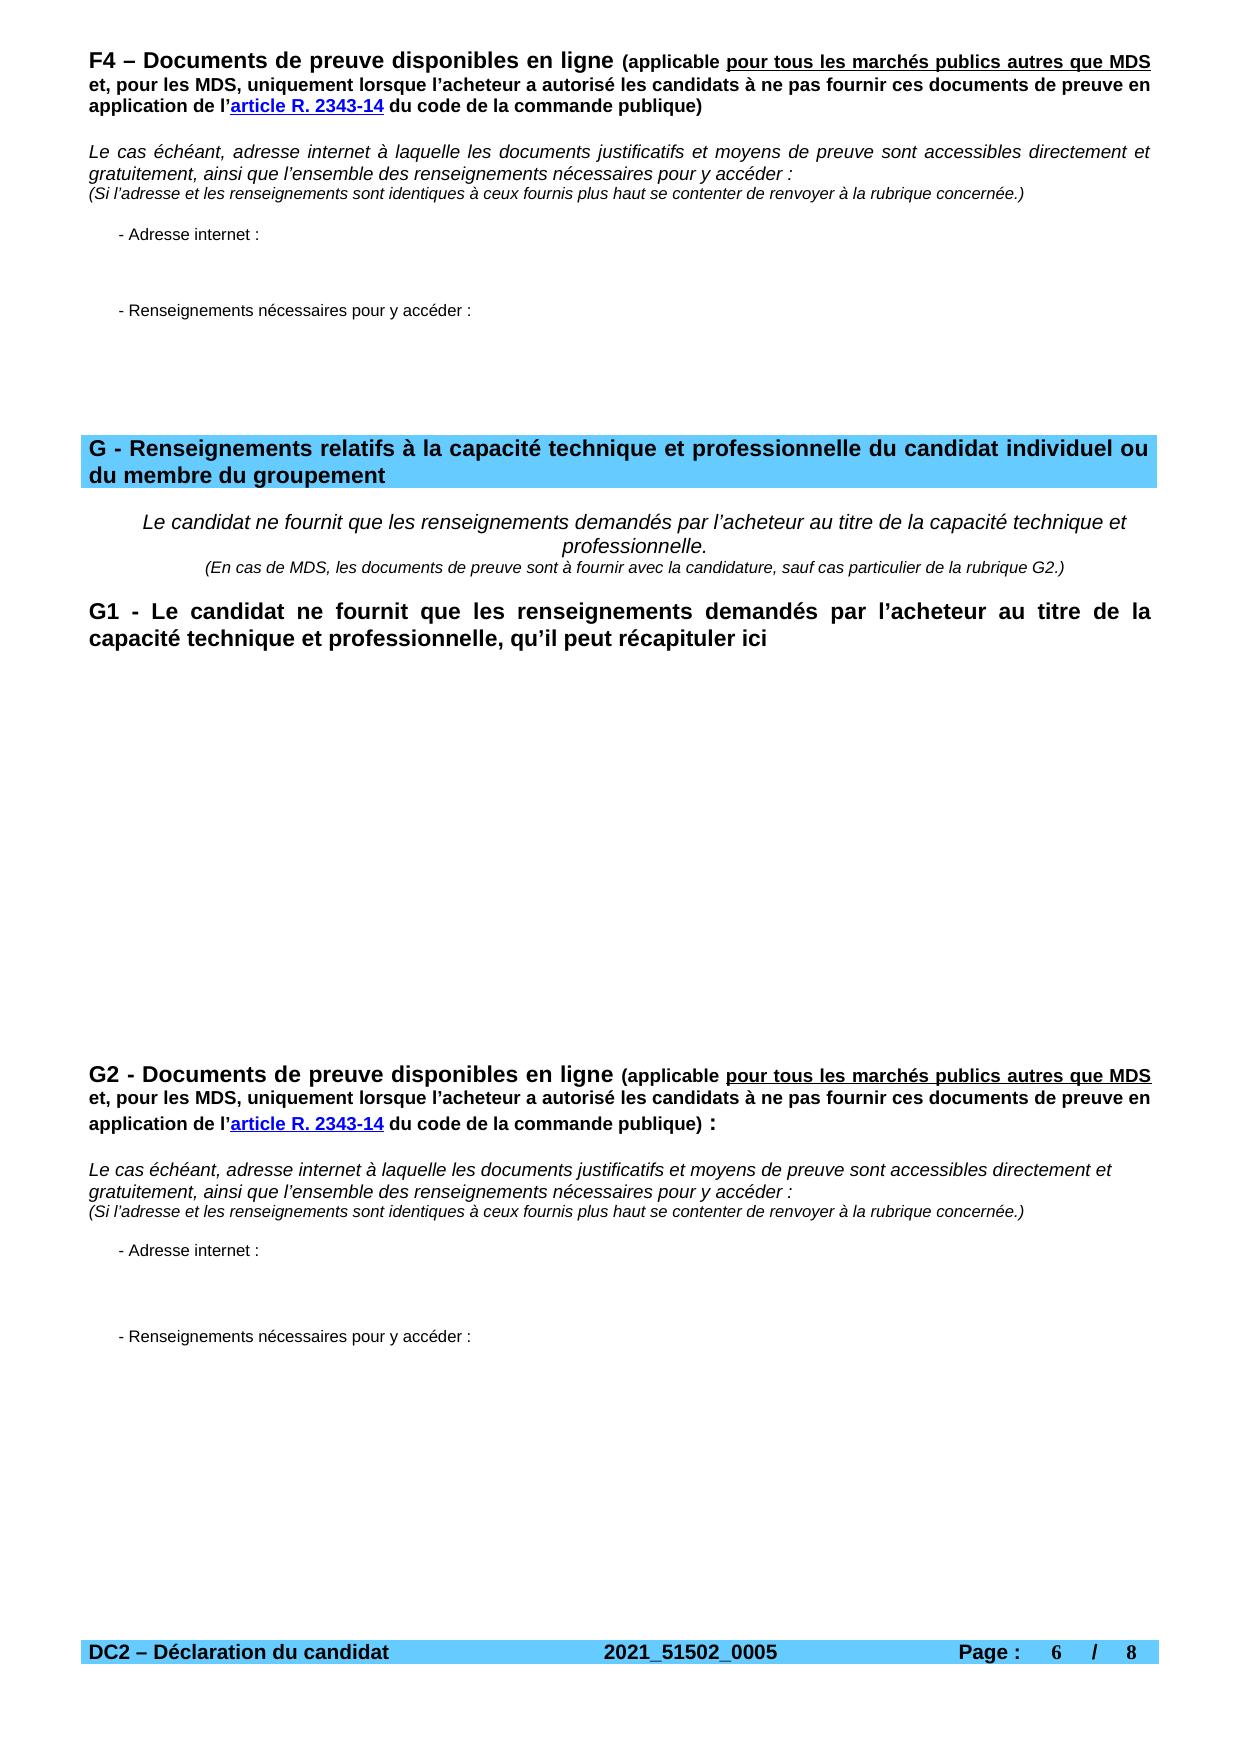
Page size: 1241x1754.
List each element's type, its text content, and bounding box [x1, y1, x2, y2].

table_header G - Renseignements relatifs à la capacité technique et professionnelle du candidat individuel ou du membre du groupement [81, 435, 1157, 488]
text Le cas échéant, adresse internet à laquelle les documents justificatifs et moyens de preuve sont accessibles directement et gratuitement, ainsi que l’ensemble des renseignements nécessaires pour y accéder : [89, 1159, 1152, 1202]
text F4 – Documents de preuve disponibles en ligne (applicable pour tous les marchés publics autres que MDS et, pour les MDS, uniquement lorsque l’acheteur a autorisé les candidats à ne pas fournir ces documents de preuve en application de l’article R. 2343-14 du code de la commande publique) [89, 47, 1152, 117]
text - Renseignements nécessaires pour y accéder : [118, 301, 1152, 320]
text (Si l’adresse et les renseignements sont identiques à ceux fournis plus haut se contenter de renvoyer à la rubrique concernée.) [89, 1202, 1152, 1221]
text Le cas échéant, adresse internet à laquelle les documents justificatifs et moyens de preuve sont accessibles directement et gratuitement, ainsi que l’ensemble des renseignements nécessaires pour y accéder : [89, 141, 1152, 184]
text - Adresse internet : [118, 1240, 1152, 1259]
text Le candidat ne fournit que les renseignements demandés par l’acheteur au titre de la capacité technique et professionnelle. (En cas de MDS, les documents de preuve sont à fournir avec la candidature, sauf cas particulier de la rubrique G2.) [118, 510, 1152, 577]
text - Renseignements nécessaires pour y accéder : [118, 1327, 1152, 1346]
text (Si l’adresse et les renseignements sont identiques à ceux fournis plus haut se contenter de renvoyer à la rubrique concernée.) [89, 184, 1152, 203]
text G2 - Documents de preuve disponibles en ligne (applicable pour tous les marchés publics autres que MDS et, pour les MDS, uniquement lorsque l’acheteur a autorisé les candidats à ne pas fournir ces documents de preuve en application de l’article R. 2343-14 du code de la commande publique) : [89, 1061, 1152, 1135]
text - Adresse internet : [118, 224, 1152, 244]
text G1 - Le candidat ne fournit que les renseignements demandés par l’acheteur au titre de la capacité technique et professionnelle, qu’il peut récapituler ici [89, 598, 1152, 651]
